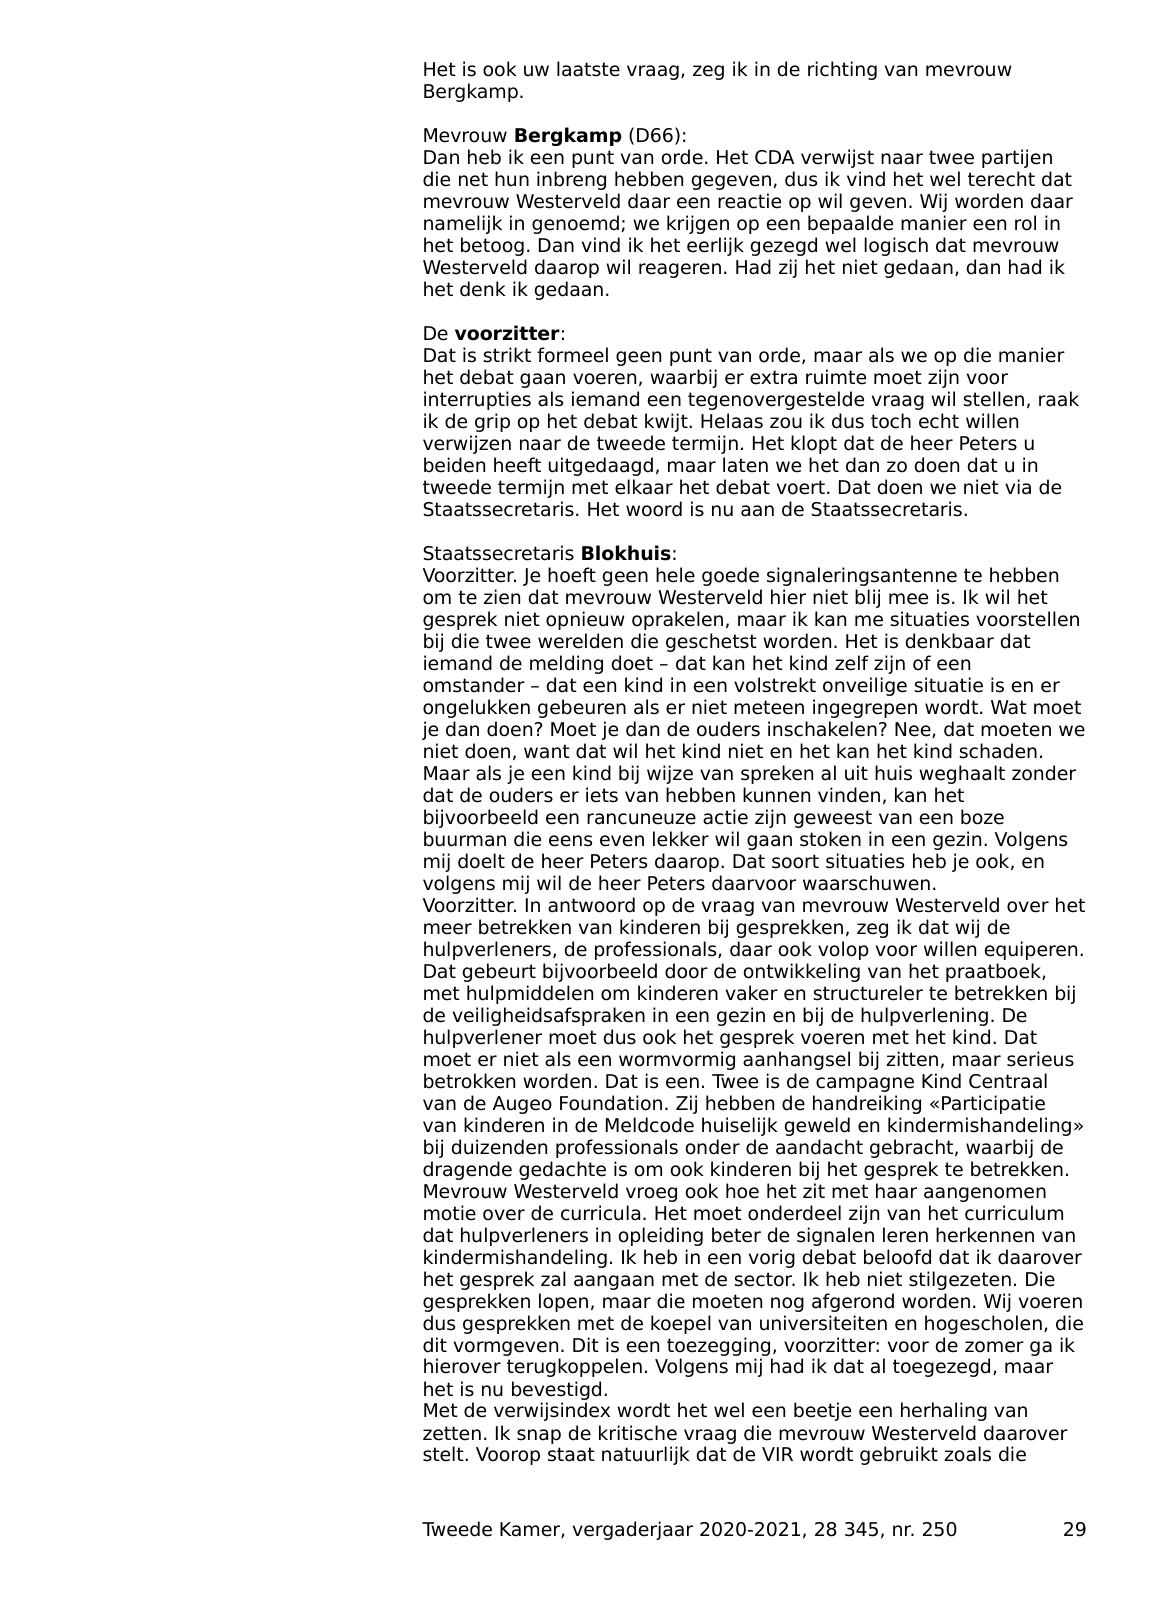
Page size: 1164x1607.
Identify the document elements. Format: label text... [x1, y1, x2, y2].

text Staatssecretaris Blokhuis: [422, 543, 1087, 565]
text Voorzitter. Je hoeft geen hele goede signaleringsantenne te hebben om te zien dat mevrouw Westerveld hier niet blij mee is. Ik wil het gesprek niet opnieuw oprakelen, maar ik kan me situaties voorstellen bij die twee werelden die geschetst worden. Het is denkbaar dat iemand de melding doet – dat kan het kind zelf zijn of een omstander – dat een kind in een volstrekt onveilige situatie is en er ongelukken gebeuren als er niet meteen ingegrepen wordt. Wat moet je dan doen? Moet je dan de ouders inschakelen? Nee, dat moeten we niet doen, want dat wil het kind niet en het kan het kind schaden. Maar als je een kind bij wijze van spreken al uit huis weghaalt zonder dat de ouders er iets van hebben kunnen vinden, kan het bijvoorbeeld een rancuneuze actie zijn geweest van een boze buurman die eens even lekker wil gaan stoken in een gezin. Volgens mij doelt de heer Peters daarop. Dat soort situaties heb je ook, en volgens mij wil de heer Peters daarvoor waarschuwen. [422, 565, 1087, 895]
text Met de verwijsindex wordt het wel een beetje een herhaling van zetten. Ik snap de kritische vraag die mevrouw Westerveld daarover stelt. Voorop staat natuurlijk dat de VIR wordt gebruikt zoals die [422, 1400, 1087, 1466]
text De voorzitter: [422, 323, 1087, 345]
text Dan heb ik een punt van orde. Het CDA verwijst naar twee partijen die net hun inbreng hebben gegeven, dus ik vind het wel terecht dat mevrouw Westerveld daar een reactie op wil geven. Wij worden daar namelijk in genoemd; we krijgen op een bepaalde manier een rol in het betoog. Dan vind ik het eerlijk gezegd wel logisch dat mevrouw Westerveld daarop wil reageren. Had zij het niet gedaan, dan had ik het denk ik gedaan. [422, 147, 1087, 301]
text Mevrouw Bergkamp (D66): [422, 125, 1087, 147]
text Het is ook uw laatste vraag, zeg ik in de richting van mevrouw Bergkamp. [422, 59, 1087, 103]
text Voorzitter. In antwoord op de vraag van mevrouw Westerveld over het meer betrekken van kinderen bij gesprekken, zeg ik dat wij de hulpverleners, de professionals, daar ook volop voor willen equiperen. Dat gebeurt bijvoorbeeld door de ontwikkeling van het praatboek, met hulpmiddelen om kinderen vaker en structureler te betrekken bij de veiligheidsafspraken in een gezin en bij de hulpverlening. De hulpverlener moet dus ook het gesprek voeren met het kind. Dat moet er niet als een wormvormig aanhangsel bij zitten, maar serieus betrokken worden. Dat is een. Twee is de campagne Kind Centraal van de Augeo Foundation. Zij hebben de handreiking «Participatie van kinderen in de Meldcode huiselijk geweld en kindermishandeling» bij duizenden professionals onder de aandacht gebracht, waarbij de dragende gedachte is om ook kinderen bij het gesprek te betrekken. [422, 895, 1087, 1181]
text Mevrouw Westerveld vroeg ook hoe het zit met haar aangenomen motie over de curricula. Het moet onderdeel zijn van het curriculum dat hulpverleners in opleiding beter de signalen leren herkennen van kindermishandeling. Ik heb in een vorig debat beloofd dat ik daarover het gesprek zal aangaan met de sector. Ik heb niet stilgezeten. Die gesprekken lopen, maar die moeten nog afgerond worden. Wij voeren dus gesprekken met de koepel van universiteiten en hogescholen, die dit vormgeven. Dit is een toezegging, voorzitter: voor de zomer ga ik hierover terugkoppelen. Volgens mij had ik dat al toegezegd, maar het is nu bevestigd. [422, 1181, 1087, 1400]
text Dat is strikt formeel geen punt van orde, maar als we op die manier het debat gaan voeren, waarbij er extra ruimte moet zijn voor interrupties als iemand een tegenovergestelde vraag wil stellen, raak ik de grip op het debat kwijt. Helaas zou ik dus toch echt willen verwijzen naar de tweede termijn. Het klopt dat de heer Peters u beiden heeft uitgedaagd, maar laten we het dan zo doen dat u in tweede termijn met elkaar het debat voert. Dat doen we niet via de Staatssecretaris. Het woord is nu aan de Staatssecretaris. [422, 345, 1087, 521]
